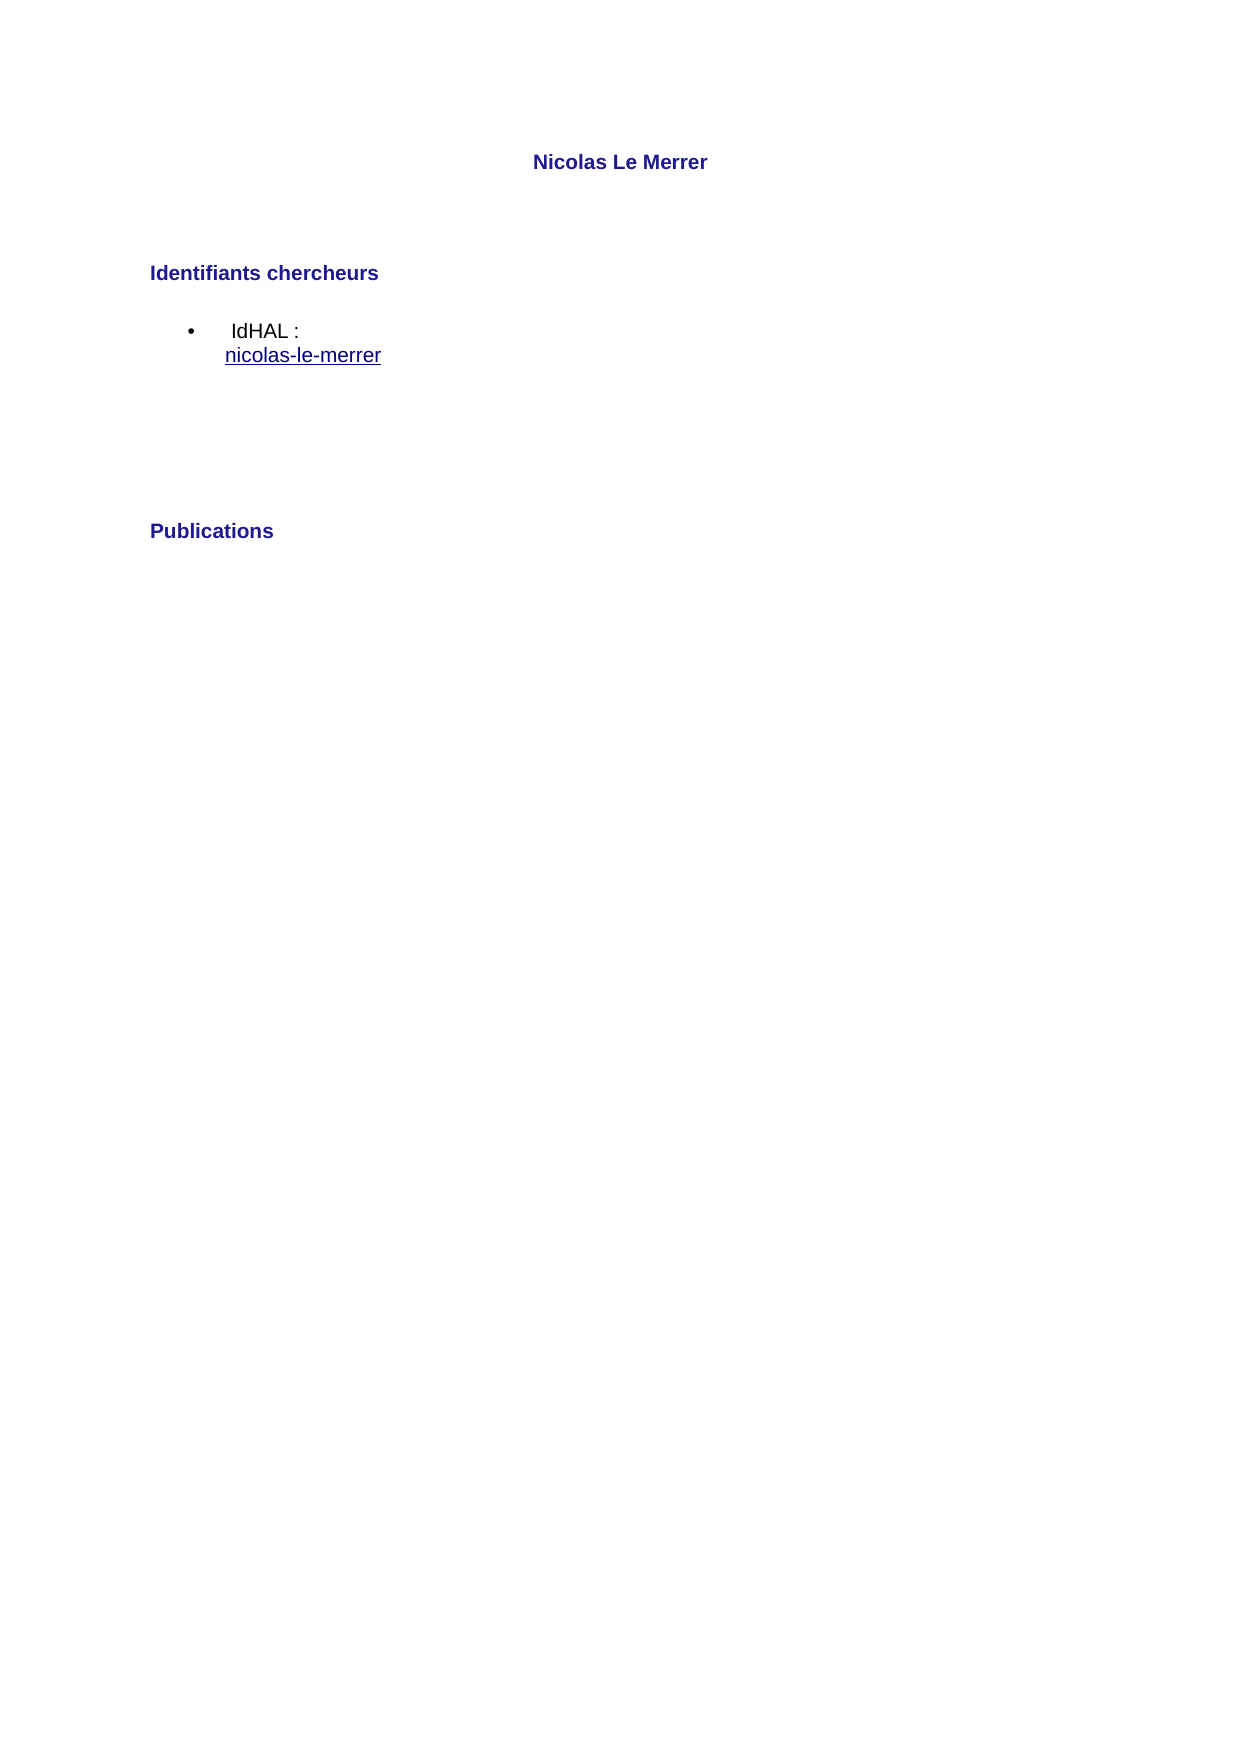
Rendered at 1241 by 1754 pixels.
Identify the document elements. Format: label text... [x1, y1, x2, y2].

list IdHAL : [187, 319, 1090, 343]
subtitle Publications [150, 519, 1090, 543]
list nicolas-le-merrer [187, 343, 1090, 367]
subtitle Identifiants chercheurs [150, 260, 1090, 284]
subtitle Nicolas Le Merrer [150, 150, 1090, 174]
